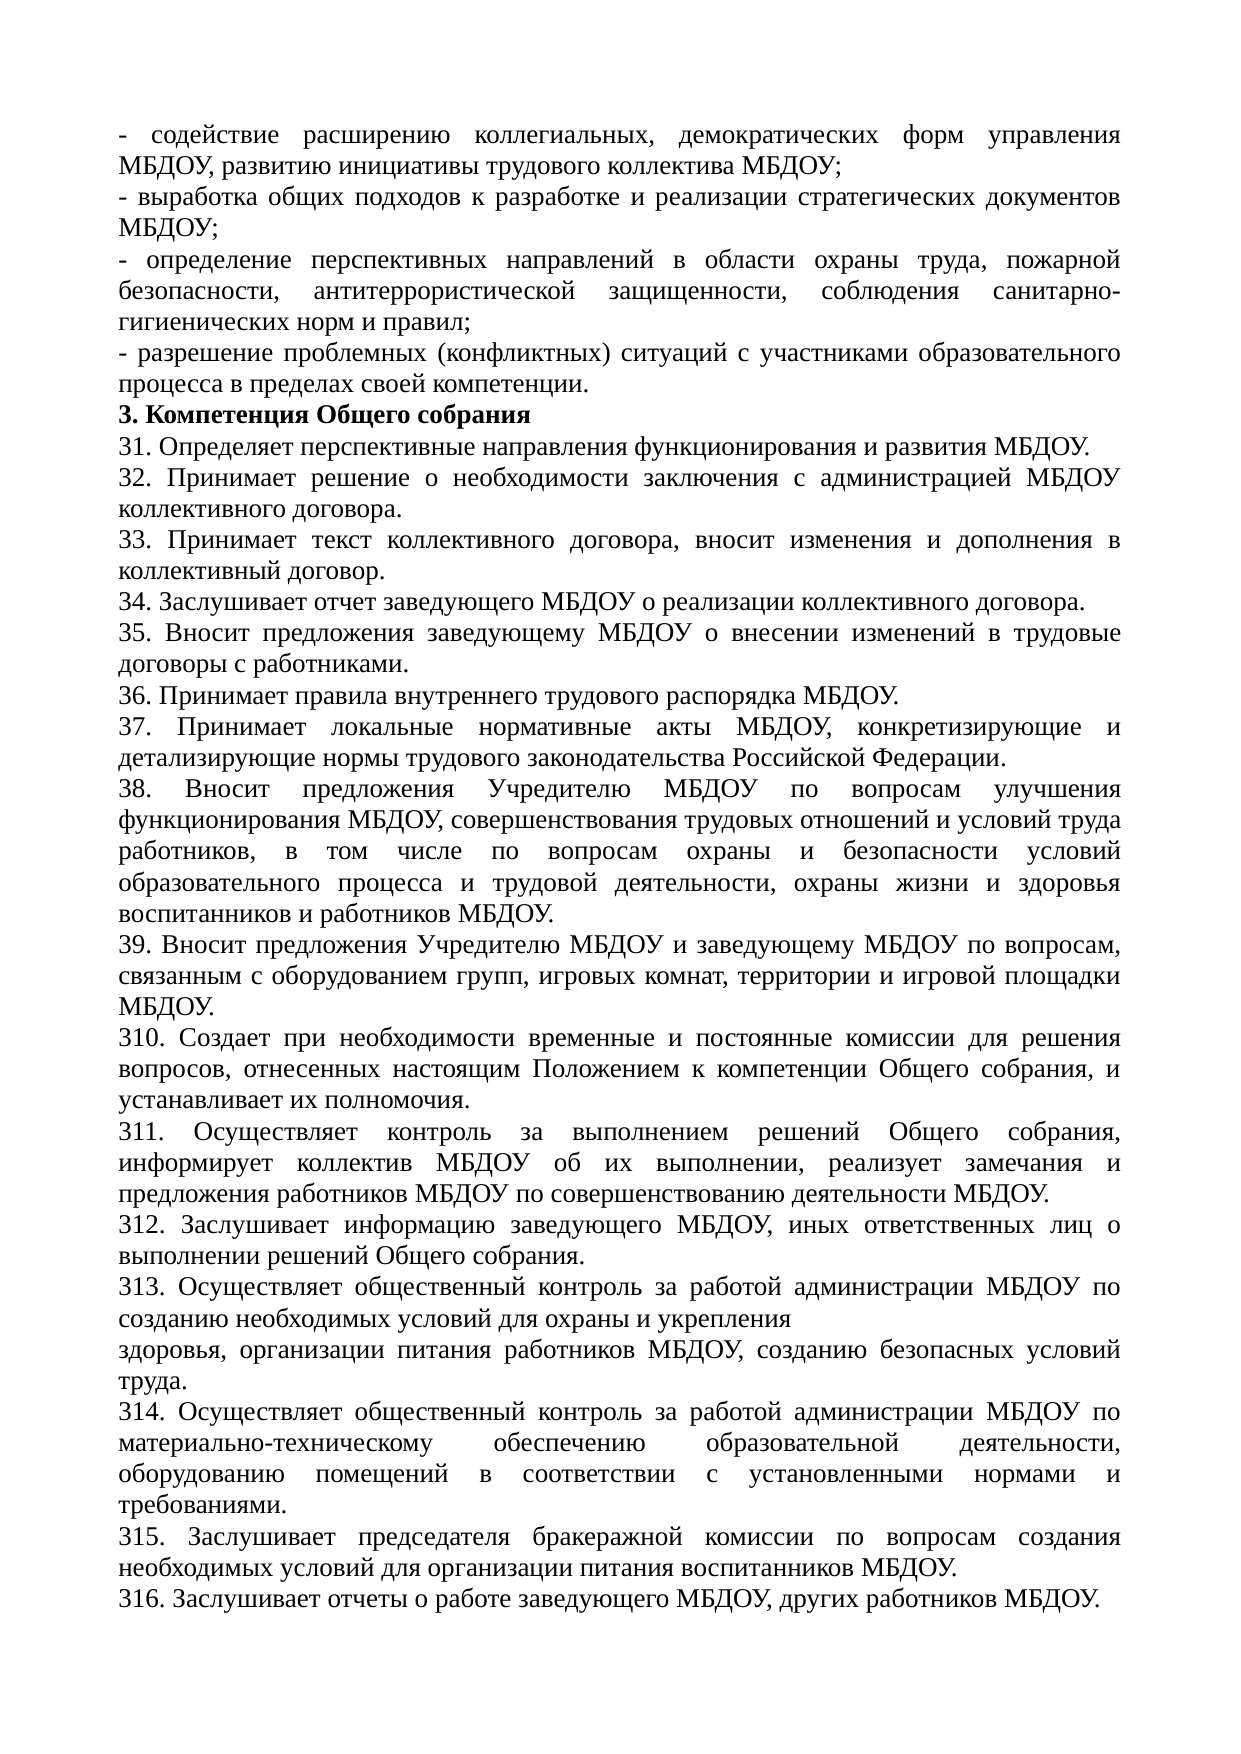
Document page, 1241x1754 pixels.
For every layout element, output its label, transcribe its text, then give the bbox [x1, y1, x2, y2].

text 3. Компетенция Общего собрания [118, 398, 1122, 429]
list Заслушивает отчет заведующего МБДОУ о реализации коллективного договора. [118, 585, 1122, 616]
list Осуществляет общественный контроль за работой администрации МБДОУ по созданию необходимых условий для охраны и укрепления [118, 1271, 1122, 1333]
list Заслушивает информацию заведующего МБДОУ, иных ответственных лиц о выполнении решений Общего собрания. [118, 1208, 1122, 1271]
list разрешение проблемных (конфликтных) ситуаций с участниками образовательного процесса в пределах своей компетенции. [118, 336, 1122, 398]
list Заслушивает председателя бракеражной комиссии по вопросам создания необходимых условий для организации питания воспитанников МБДОУ. [118, 1520, 1122, 1582]
list Принимает решение о необходимости заключения с администрацией МБДОУ коллективного договора. [118, 461, 1122, 523]
list Принимает локальные нормативные акты МБДОУ, конкретизирующие и детализирующие нормы трудового законодательства Российской Федерации. [118, 710, 1122, 772]
list Вносит предложения заведующему МБДОУ о внесении изменений в трудовые договоры с работниками. [118, 616, 1122, 679]
list выработка общих подходов к разработке и реализации стратегических документов МБДОУ; [118, 180, 1122, 243]
list содействие расширению коллегиальных, демократических форм управления МБДОУ, развитию инициативы трудового коллектива МБДОУ; [118, 118, 1122, 180]
list Принимает правила внутреннего трудового распорядка МБДОУ. [118, 679, 1122, 710]
list Осуществляет контроль за выполнением решений Общего собрания, информирует коллектив МБДОУ об их выполнении, реализует замечания и предложения работников МБДОУ по совершенствованию деятельности МБДОУ. [118, 1115, 1122, 1208]
list Принимает текст коллективного договора, вносит изменения и дополнения в коллективный договор. [118, 523, 1122, 585]
text здоровья, организации питания работников МБДОУ, созданию безопасных условий труда. [118, 1333, 1122, 1395]
list Вносит предложения Учредителю МБДОУ по вопросам улучшения функционирования МБДОУ, совершенствования трудовых отношений и условий труда работников, в том числе по вопросам охраны и безопасности условий образовательного процесса и трудовой деятельности, охраны жизни и здоровья воспитанников и работников МБДОУ. [118, 772, 1122, 928]
list Заслушивает отчеты о работе заведующего МБДОУ, других работников МБДОУ. [118, 1582, 1122, 1613]
list Вносит предложения Учредителю МБДОУ и заведующему МБДОУ по вопросам, связанным с оборудованием групп, игровых комнат, территории и игровой площадки МБДОУ. [118, 928, 1122, 1021]
list Осуществляет общественный контроль за работой администрации МБДОУ по материально-техническому обеспечению образовательной деятельности, оборудованию помещений в соответствии с установленными нормами и требованиями. [118, 1395, 1122, 1520]
list Создает при необходимости временные и постоянные комиссии для решения вопросов, отнесенных настоящим Положением к компетенции Общего собрания, и устанавливает их полномочия. [118, 1021, 1122, 1115]
list Определяет перспективные направления функционирования и развития МБДОУ. [118, 429, 1122, 461]
list определение перспективных направлений в области охраны труда, пожарной безопасности, антитеррористической защищенности, соблюдения санитарно-гигиенических норм и правил; [118, 243, 1122, 336]
